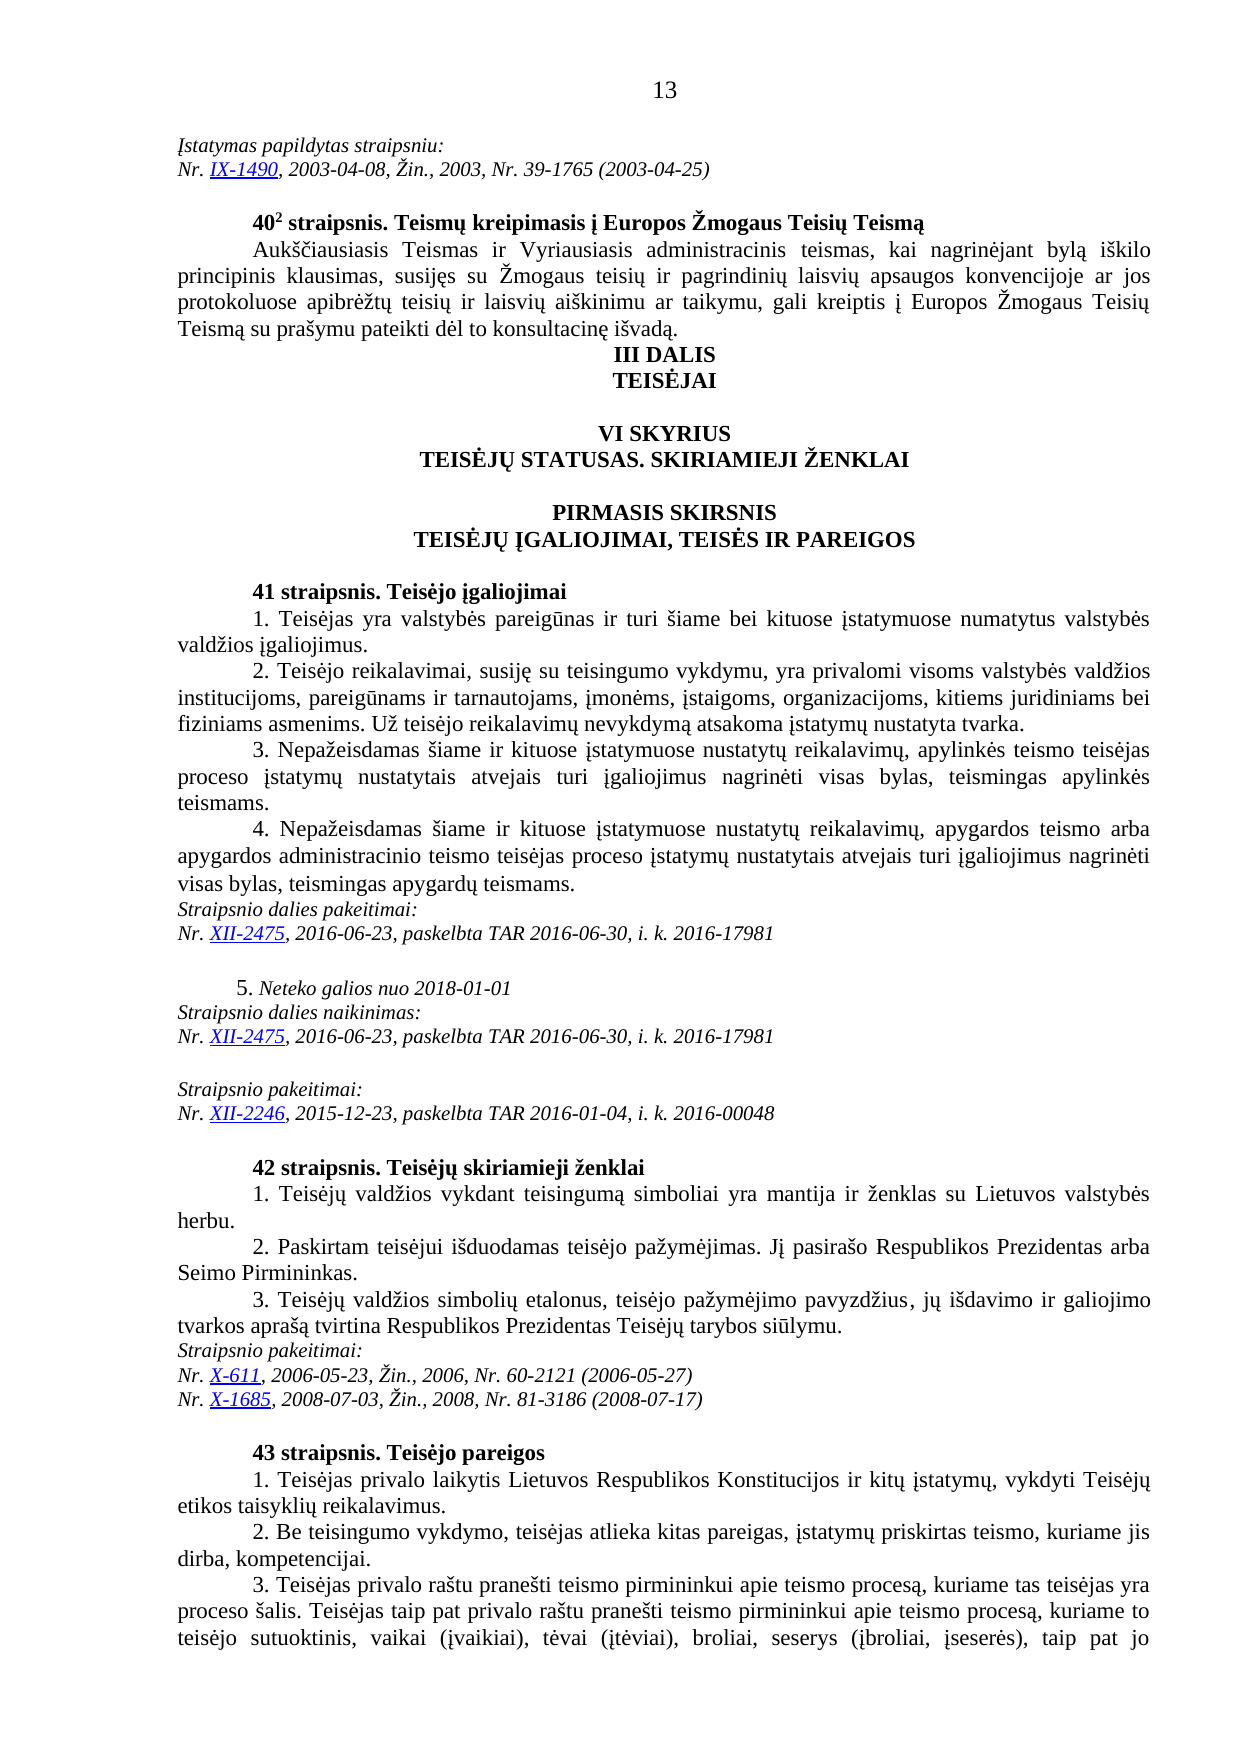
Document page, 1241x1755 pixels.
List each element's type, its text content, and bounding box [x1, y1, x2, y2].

text III DALIS [177, 341, 1152, 367]
text 3. Nepažeisdamas šiame ir kituose įstatymuose nustatytų reikalavimų, apylinkės teismo teisėjas proceso įstatymų nustatytais atvejais turi įgaliojimus nagrinėti visas bylas, teismingas apylinkės teismams. [177, 736, 1152, 816]
text Nr. X-1685, 2008-07-03, Žin., 2008, Nr. 81-3186 (2008-07-17) [177, 1387, 1152, 1411]
text 42 straipsnis. Teisėjų skiriamieji ženklai [177, 1154, 1152, 1180]
text 1. Teisėjas yra valstybės pareigūnas ir turi šiame bei kituose įstatymuose numatytus valstybės valdžios įgaliojimus. [177, 605, 1152, 657]
text Nr. XII-2475, 2016-06-23, paskelbta TAR 2016-06-30, i. k. 2016-17981 [177, 921, 1152, 945]
text 1. Teisėjų valdžios vykdant teisingumą simboliai yra mantija ir ženklas su Lietuvos valstybės herbu. [177, 1180, 1152, 1233]
text Straipsnio dalies naikinimas: [177, 1000, 1152, 1024]
text Straipsnio pakeitimai: [177, 1338, 1152, 1362]
text 5. Neteko galios nuo 2018-01-01 [177, 974, 1152, 1000]
text Nr. X-611, 2006-05-23, Žin., 2006, Nr. 60-2121 (2006-05-27) [177, 1362, 1152, 1387]
text TEISĖJŲ STATUSAS. SKIRIAMIEJI ŽENKLAI [177, 447, 1152, 473]
text 2. Teisėjo reikalavimai, susiję su teisingumo vykdymu, yra privalomi visoms valstybės valdžios institucijoms, pareigūnams ir tarnautojams, įmonėms, įstaigoms, organizacijoms, kitiems juridiniams bei fiziniams asmenims. Už teisėjo reikalavimų nevykdymą atsakoma įstatymų nustatyta tvarka. [177, 657, 1152, 736]
text 43 straipsnis. Teisėjo pareigos [177, 1439, 1152, 1466]
text VI SKYRIUS [177, 420, 1152, 447]
text 3. Teisėjas privalo raštu pranešti teismo pirmininkui apie teismo procesą, kuriame tas teisėjas yra proceso šalis. Teisėjas taip pat privalo raštu pranešti teismo pirmininkui apie teismo procesą, kuriame to teisėjo sutuoktinis, vaikai (įvaikiai), tėvai (įtėviai), broliai, seserys (įbroliai, įseserės), taip pat jo [177, 1571, 1152, 1650]
text 4. Nepažeisdamas šiame ir kituose įstatymuose nustatytų reikalavimų, apygardos teismo arba apygardos administracinio teismo teisėjas proceso įstatymų nustatytais atvejais turi įgaliojimus nagrinėti visas bylas, teismingas apygardų teismams. [177, 816, 1152, 897]
text Įstatymas papildytas straipsniu: [177, 132, 1152, 157]
text 2. Be teisingumo vykdymo, teisėjas atlieka kitas pareigas, įstatymų priskirtas teismo, kuriame jis dirba, kompetencijai. [177, 1518, 1152, 1571]
text 41 straipsnis. Teisėjo įgaliojimai [177, 578, 1152, 605]
text 402 straipsnis. Teismų kreipimasis į Europos Žmogaus Teisių Teismą [177, 209, 1152, 236]
subtitle PIRMASIS SKIRSNIS [177, 499, 1152, 526]
text TEISĖJŲ ĮGALIOJIMAI, TEISĖS IR PAREIGOS [177, 526, 1152, 552]
text Straipsnio pakeitimai: [177, 1077, 1152, 1101]
text 1. Teisėjas privalo laikytis Lietuvos Respublikos Konstitucijos ir kitų įstatymų, vykdyti Teisėjų etikos taisyklių reikalavimus. [177, 1466, 1152, 1518]
text Nr. XII-2475, 2016-06-23, paskelbta TAR 2016-06-30, i. k. 2016-17981 [177, 1024, 1152, 1048]
text Aukščiausiasis Teismas ir Vyriausiasis administracinis teismas, kai nagrinėjant bylą iškilo principinis klausimas, susijęs su Žmogaus teisių ir pagrindinių laisvių apsaugos konvencijoje ar jos protokoluose apibrėžtų teisių ir laisvių aiškinimu ar taikymu, gali kreiptis į Europos Žmogaus Teisių Teismą su prašymu pateikti dėl to konsultacinę išvadą. [177, 236, 1152, 341]
text 3. Teisėjų valdžios simbolių etalonus, teisėjo pažymėjimo pavyzdžius, jų išdavimo ir galiojimo tvarkos aprašą tvirtina Respublikos Prezidentas Teisėjų tarybos siūlymu. [177, 1286, 1152, 1338]
text 2. Paskirtam teisėjui išduodamas teisėjo pažymėjimas. Jį pasirašo Respublikos Prezidentas arba Seimo Pirmininkas. [177, 1233, 1152, 1286]
subtitle TEISĖJAI [177, 367, 1152, 394]
text Nr. XII-2246, 2015-12-23, paskelbta TAR 2016-01-04, i. k. 2016-00048 [177, 1101, 1152, 1125]
text Nr. IX-1490, 2003-04-08, Žin., 2003, Nr. 39-1765 (2003-04-25) [177, 157, 1152, 181]
text Straipsnio dalies pakeitimai: [177, 897, 1152, 921]
